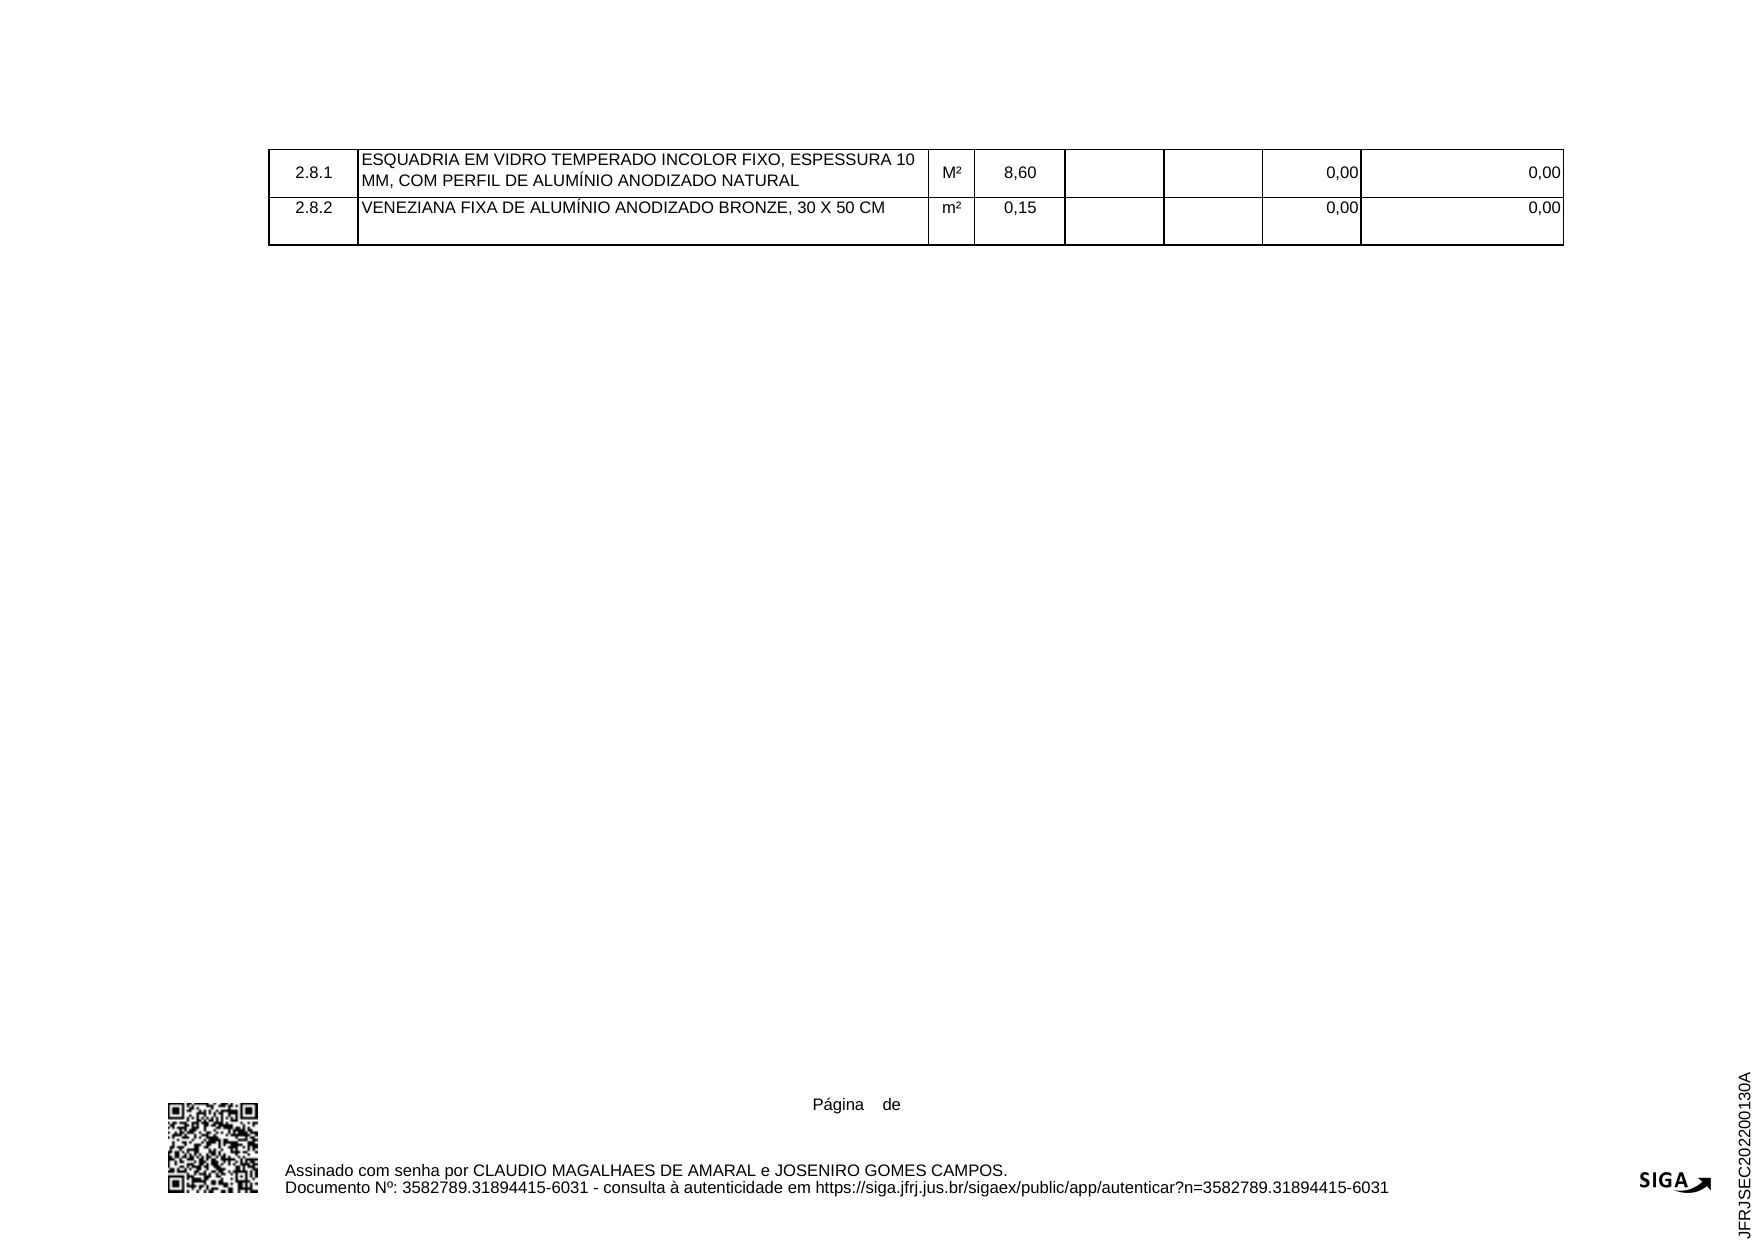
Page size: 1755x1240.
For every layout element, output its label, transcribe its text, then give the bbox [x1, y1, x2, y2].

table_cell 0,00 [1263, 150, 1360, 196]
table_cell m² [929, 198, 974, 244]
table_cell 8,60 [975, 150, 1064, 196]
table_cell [1165, 198, 1262, 244]
table_cell ESQUADRIA EM VIDRO TEMPERADO INCOLOR FIXO, ESPESSURA 10 MM, COM PERFIL DE ALUMÍNIO ANODIZADO NATURAL [359, 150, 928, 196]
table_cell VENEZIANA FIXA DE ALUMÍNIO ANODIZADO BRONZE, 30 X 50 CM [359, 198, 928, 244]
table_cell M² [929, 150, 974, 196]
table_cell 0,15 [975, 198, 1064, 244]
table_cell 0,00 [1362, 198, 1563, 244]
table_cell 2.8.2 [270, 198, 357, 244]
table_cell [1066, 198, 1163, 244]
table_cell 2.8.1 [270, 150, 357, 196]
table_cell 0,00 [1263, 198, 1360, 244]
table_cell 0,00 [1362, 150, 1563, 196]
table_cell [1165, 150, 1262, 196]
table_cell [1066, 150, 1163, 196]
